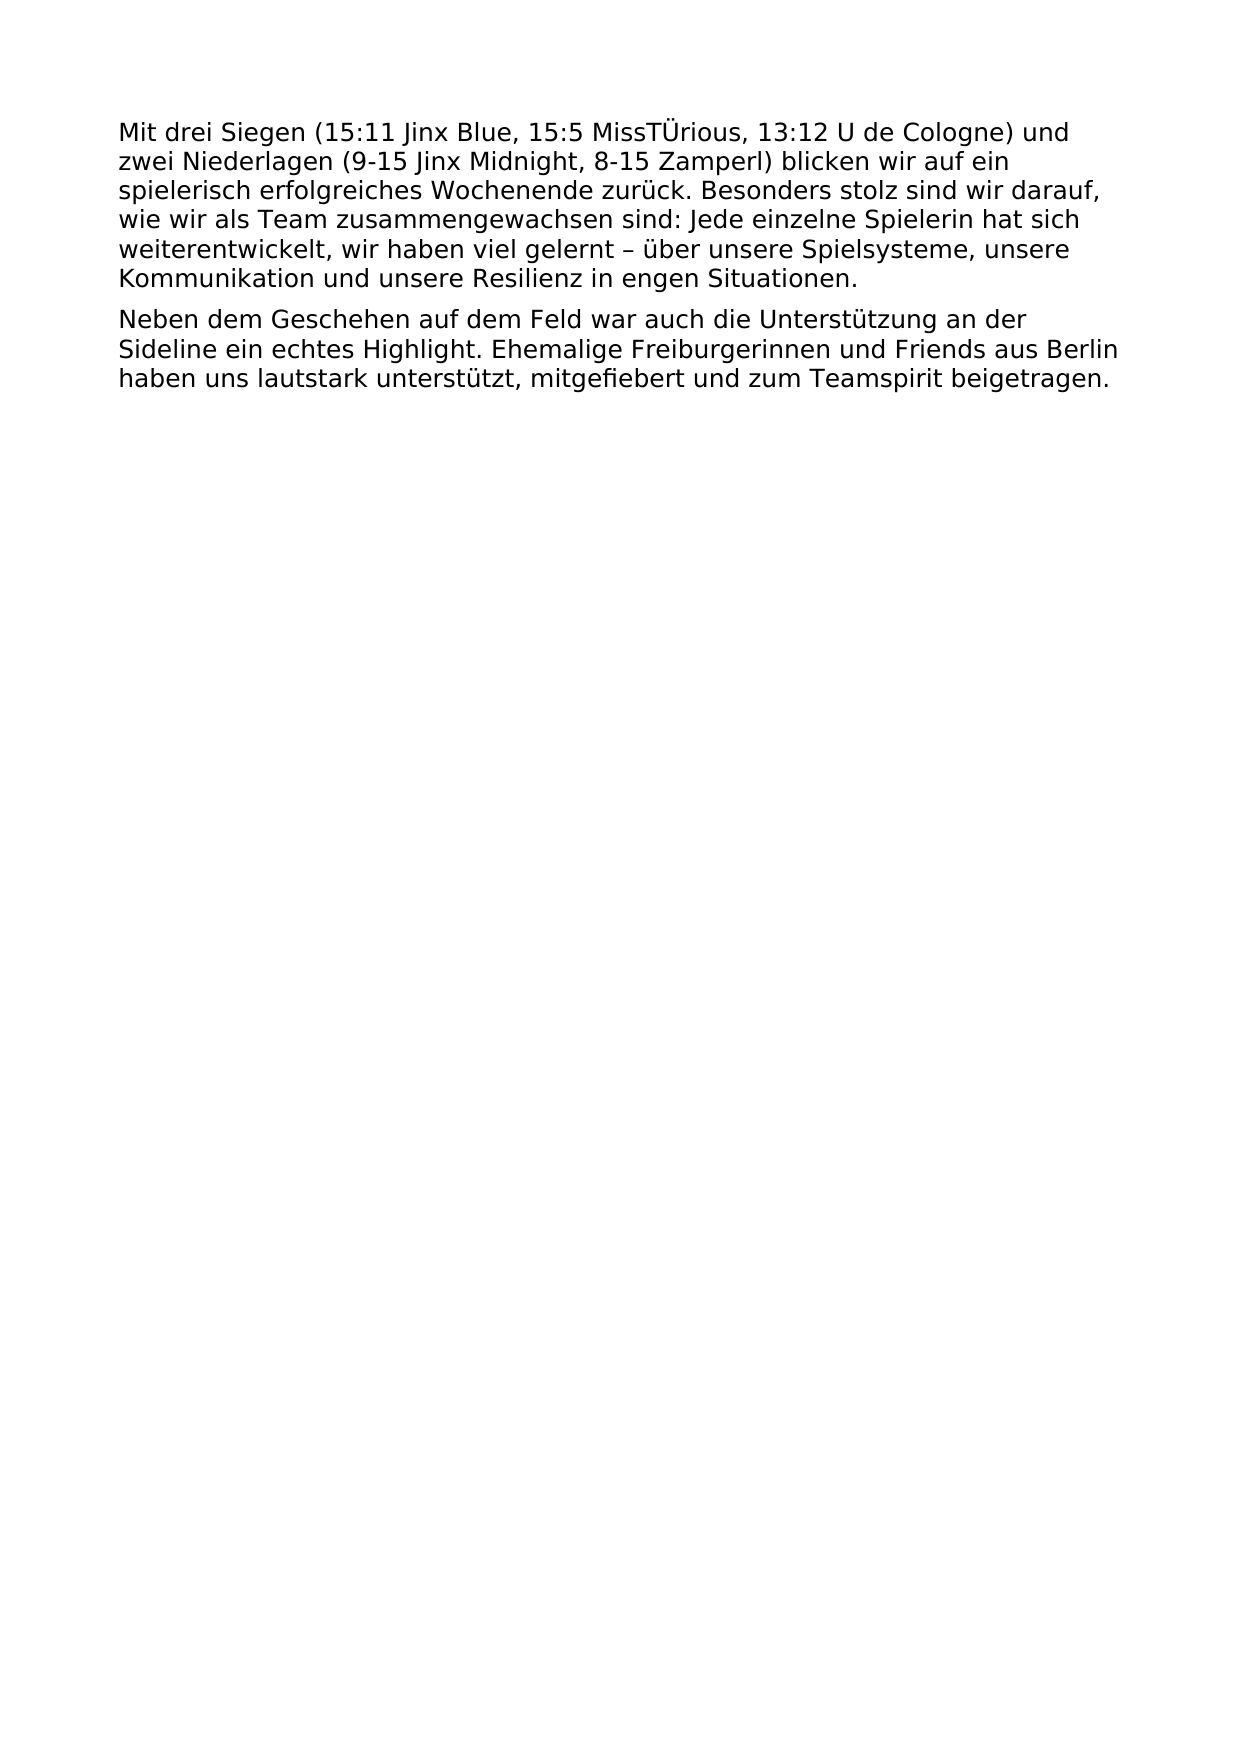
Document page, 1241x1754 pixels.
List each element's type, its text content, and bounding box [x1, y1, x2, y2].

text Neben dem Geschehen auf dem Feld war auch die Unterstützung an der Sideline ein echtes Highlight. Ehemalige Freiburgerinnen und Friends aus Berlin haben uns lautstark unterstützt, mitgefiebert und zum Teamspirit beigetragen. [118, 306, 1122, 393]
text Mit drei Siegen (15:11 Jinx Blue, 15:5 MissTÜrious, 13:12 U de Cologne) und zwei Niederlagen (9-15 Jinx Midnight, 8-15 Zamperl) blicken wir auf ein spielerisch erfolgreiches Wochenende zurück. Besonders stolz sind wir darauf, wie wir als Team zusammengewachsen sind: Jede einzelne Spielerin hat sich weiterentwickelt, wir haben viel gelernt – über unsere Spielsysteme, unsere Kommunikation und unsere Resilienz in engen Situationen. [118, 118, 1122, 293]
